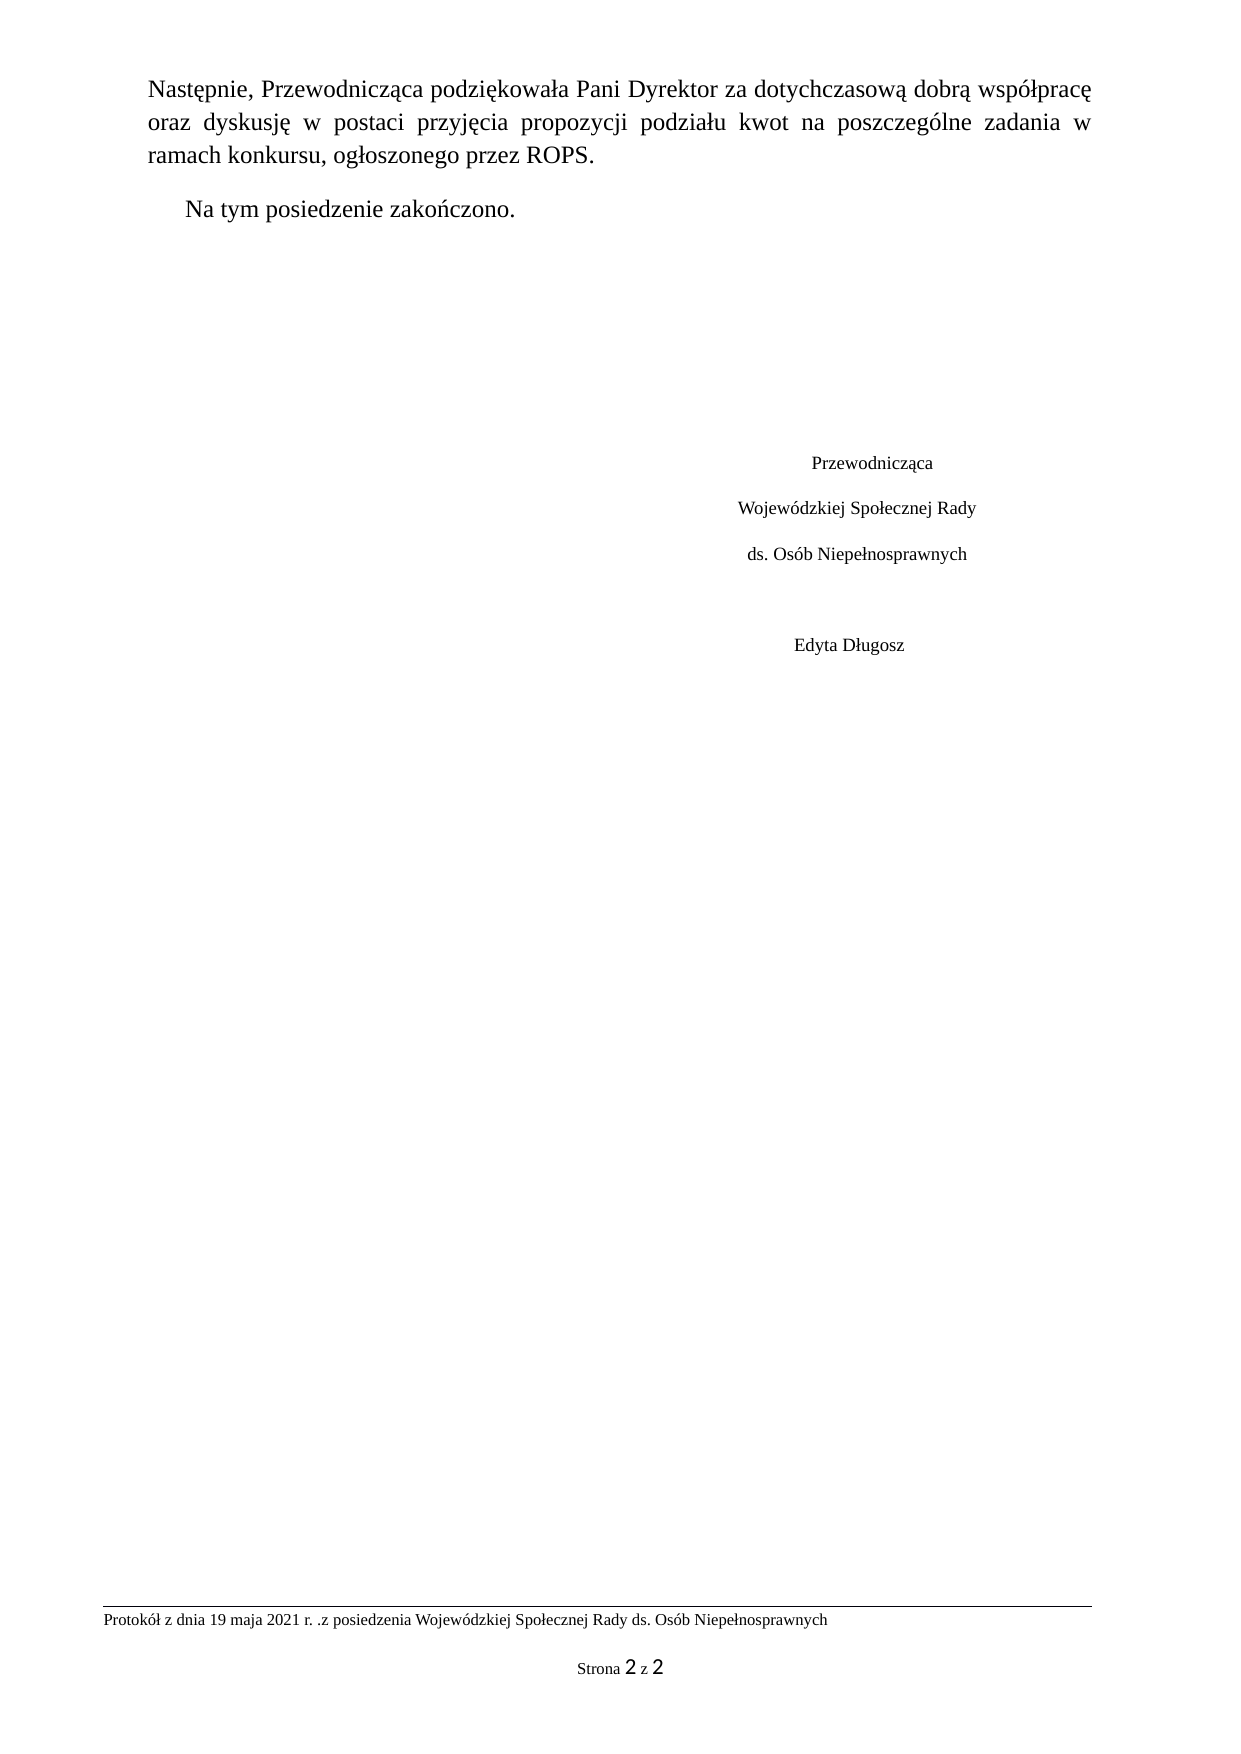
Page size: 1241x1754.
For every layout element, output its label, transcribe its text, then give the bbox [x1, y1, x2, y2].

text ds. Osób Niepełnosprawnych [738, 543, 1092, 564]
list Na tym posiedzenie zakończono. [148, 194, 1092, 222]
text Wojewódzkiej Społecznej Rady [664, 497, 1092, 519]
text Przewodnicząca [738, 452, 1092, 473]
text Następnie, Przewodnicząca podziękowała Pani Dyrektor za dotychczasową dobrą współpracę oraz dyskusję w postaci przyjęcia propozycji podziału kwot na poszczególne zadania w ramach konkursu, ogłoszonego przez ROPS. [148, 74, 1092, 168]
text Edyta Długosz [738, 634, 1092, 656]
